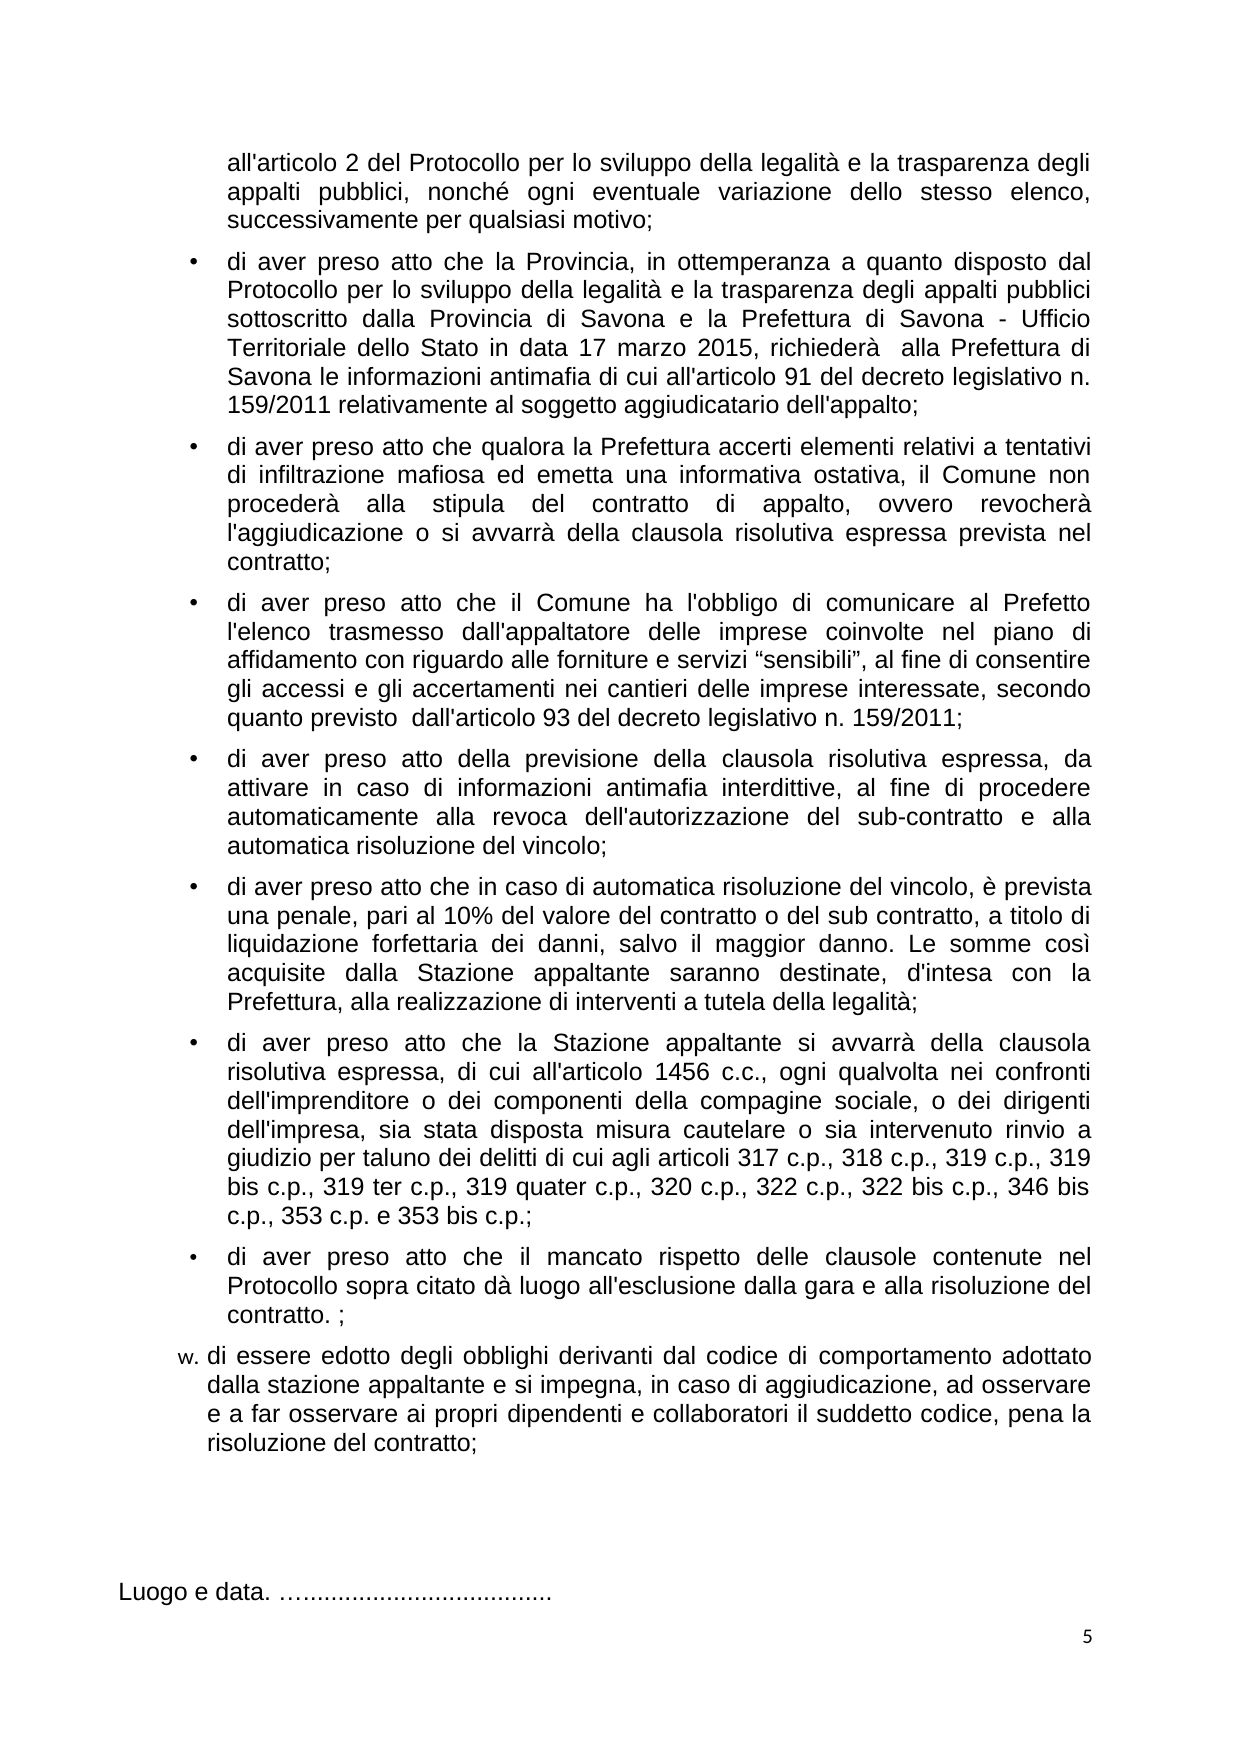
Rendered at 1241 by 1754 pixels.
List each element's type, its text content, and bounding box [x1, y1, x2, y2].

list all'articolo 2 del Protocollo per lo sviluppo della legalità e la trasparenza degli appalti pubblici, nonché ogni eventuale variazione dello stesso elenco, successivamente per qualsiasi motivo; [189, 148, 1092, 234]
text Luogo e data. ….................................... [118, 1576, 1092, 1605]
list di aver preso atto che in caso di automatica risoluzione del vincolo, è prevista una penale, pari al 10% del valore del contratto o del sub contratto, a titolo di liquidazione forfettaria dei danni, salvo il maggior danno. Le somme così acquisite dalla Stazione appaltante saranno destinate, d'intesa con la Prefettura, alla realizzazione di interventi a tutela della legalità; [189, 872, 1092, 1016]
list di aver preso atto che la Provincia, in ottemperanza a quanto disposto dal Protocollo per lo sviluppo della legalità e la trasparenza degli appalti pubblici sottoscritto dalla Provincia di Savona e la Prefettura di Savona - Ufficio Territoriale dello Stato in data 17 marzo 2015, richiederà alla Prefettura di Savona le informazioni antimafia di cui all'articolo 91 del decreto legislativo n. 159/2011 relativamente al soggetto aggiudicatario dell'appalto; [189, 246, 1092, 419]
list di aver preso atto che il Comune ha l'obbligo di comunicare al Prefetto l'elenco trasmesso dall'appaltatore delle imprese coinvolte nel piano di affidamento con riguardo alle forniture e servizi “sensibili”, al fine di consentire gli accessi e gli accertamenti nei cantieri delle imprese interessate, secondo quanto previsto dall'articolo 93 del decreto legislativo n. 159/2011; [189, 588, 1092, 732]
list di aver preso atto della previsione della clausola risolutiva espressa, da attivare in caso di informazioni antimafia interdittive, al fine di procedere automaticamente alla revoca dell'autorizzazione del sub-contratto e alla automatica risoluzione del vincolo; [189, 744, 1092, 859]
list di aver preso atto che la Stazione appaltante si avvarrà della clausola risolutiva espressa, di cui all'articolo 1456 c.c., ogni qualvolta nei confronti dell'imprenditore o dei componenti della compagine sociale, o dei dirigenti dell'impresa, sia stata disposta misura cautelare o sia intervenuto rinvio a giudizio per taluno dei delitti di cui agli articoli 317 c.p., 318 c.p., 319 c.p., 319 bis c.p., 319 ter c.p., 319 quater c.p., 320 c.p., 322 c.p., 322 bis c.p., 346 bis c.p., 353 c.p. e 353 bis c.p.; [189, 1028, 1092, 1229]
list di aver preso atto che il mancato rispetto delle clausole contenute nel Protocollo sopra citato dà luogo all'esclusione dalla gara e alla risoluzione del contratto. ; [189, 1242, 1092, 1328]
list di essere edotto degli obblighi derivanti dal codice di comportamento adottato dalla stazione appaltante e si impegna, in caso di aggiudicazione, ad osservare e a far osservare ai propri dipendenti e collaboratori il suddetto codice, pena la risoluzione del contratto; [177, 1341, 1092, 1456]
list di aver preso atto che qualora la Prefettura accerti elementi relativi a tentativi di infiltrazione mafiosa ed emetta una informativa ostativa, il Comune non procederà alla stipula del contratto di appalto, ovvero revocherà l'aggiudicazione o si avvarrà della clausola risolutiva espressa prevista nel contratto; [189, 432, 1092, 575]
